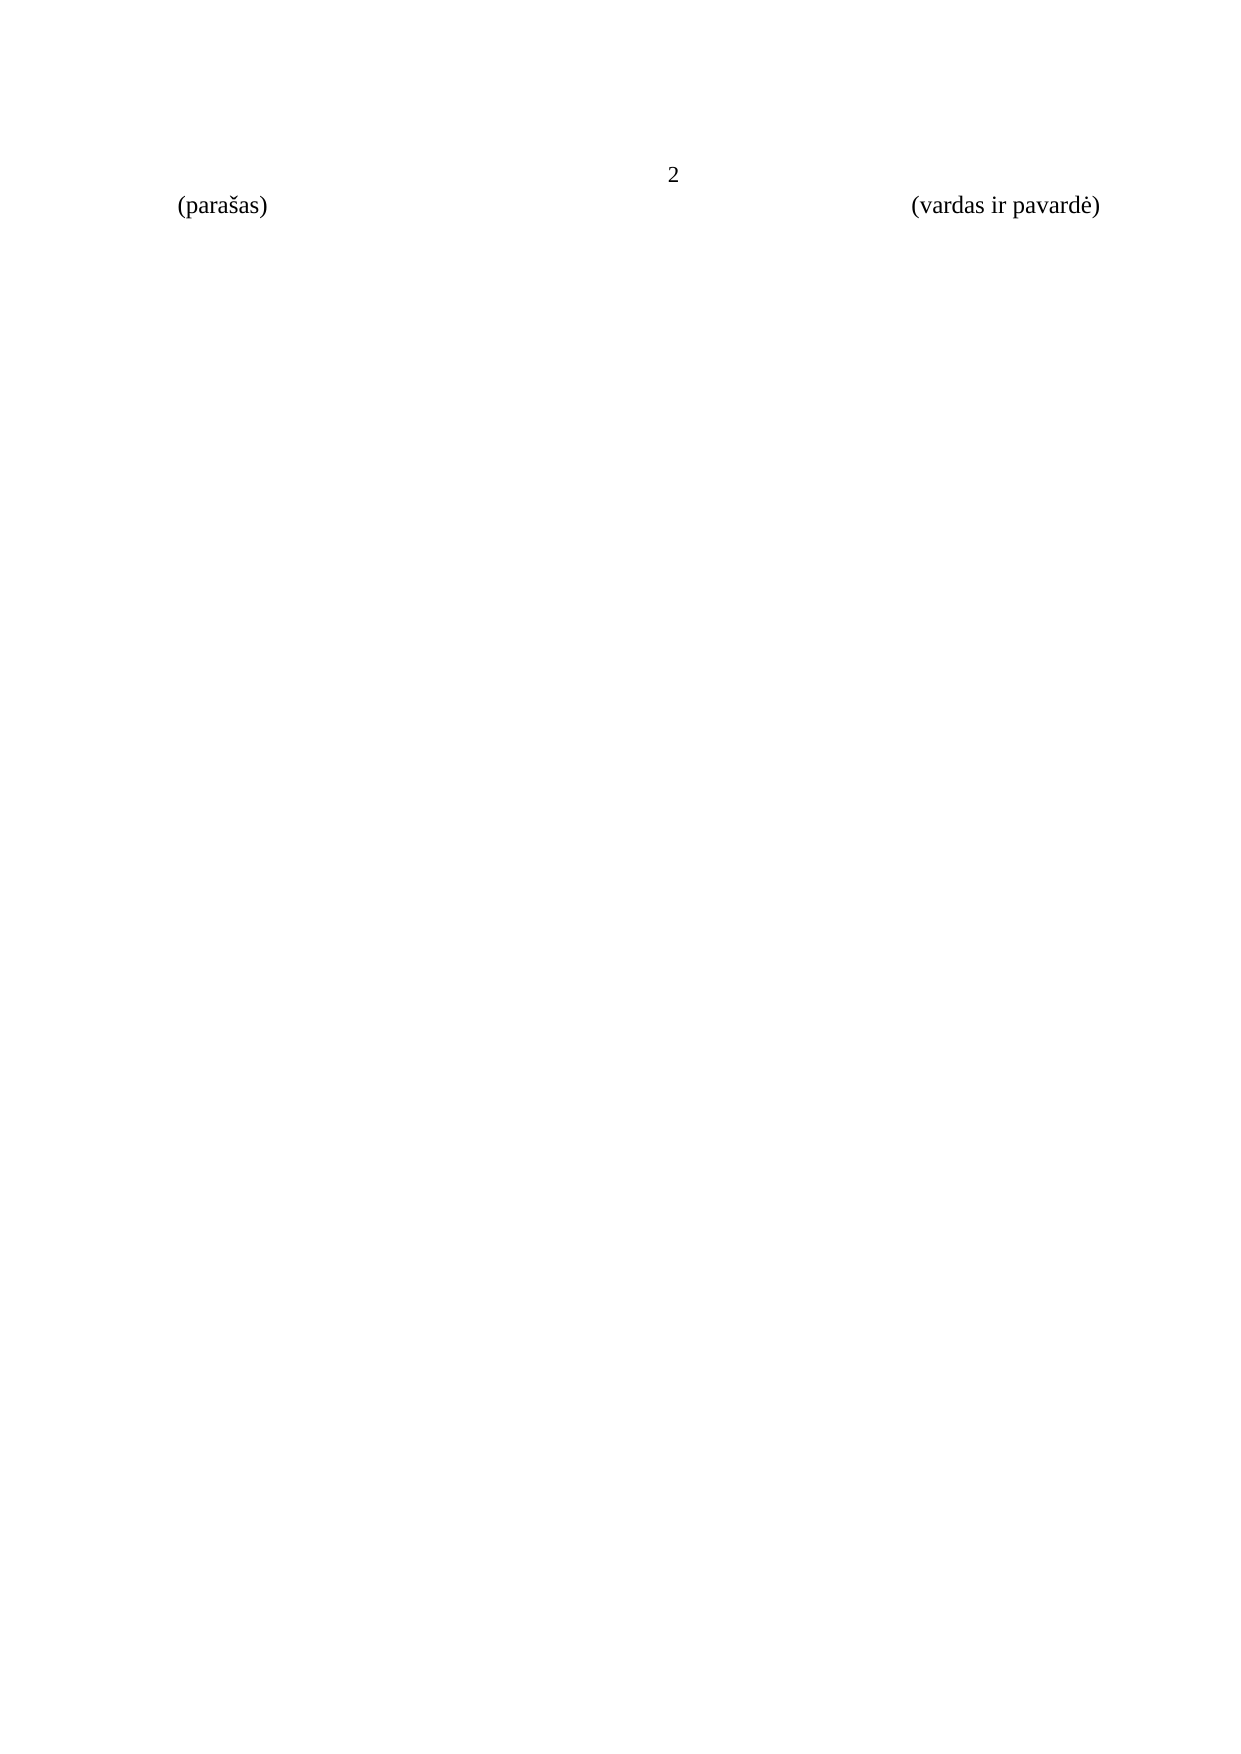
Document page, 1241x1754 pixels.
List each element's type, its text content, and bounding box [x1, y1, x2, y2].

text (parašas) (vardas ir pavardė) [177, 190, 1169, 219]
